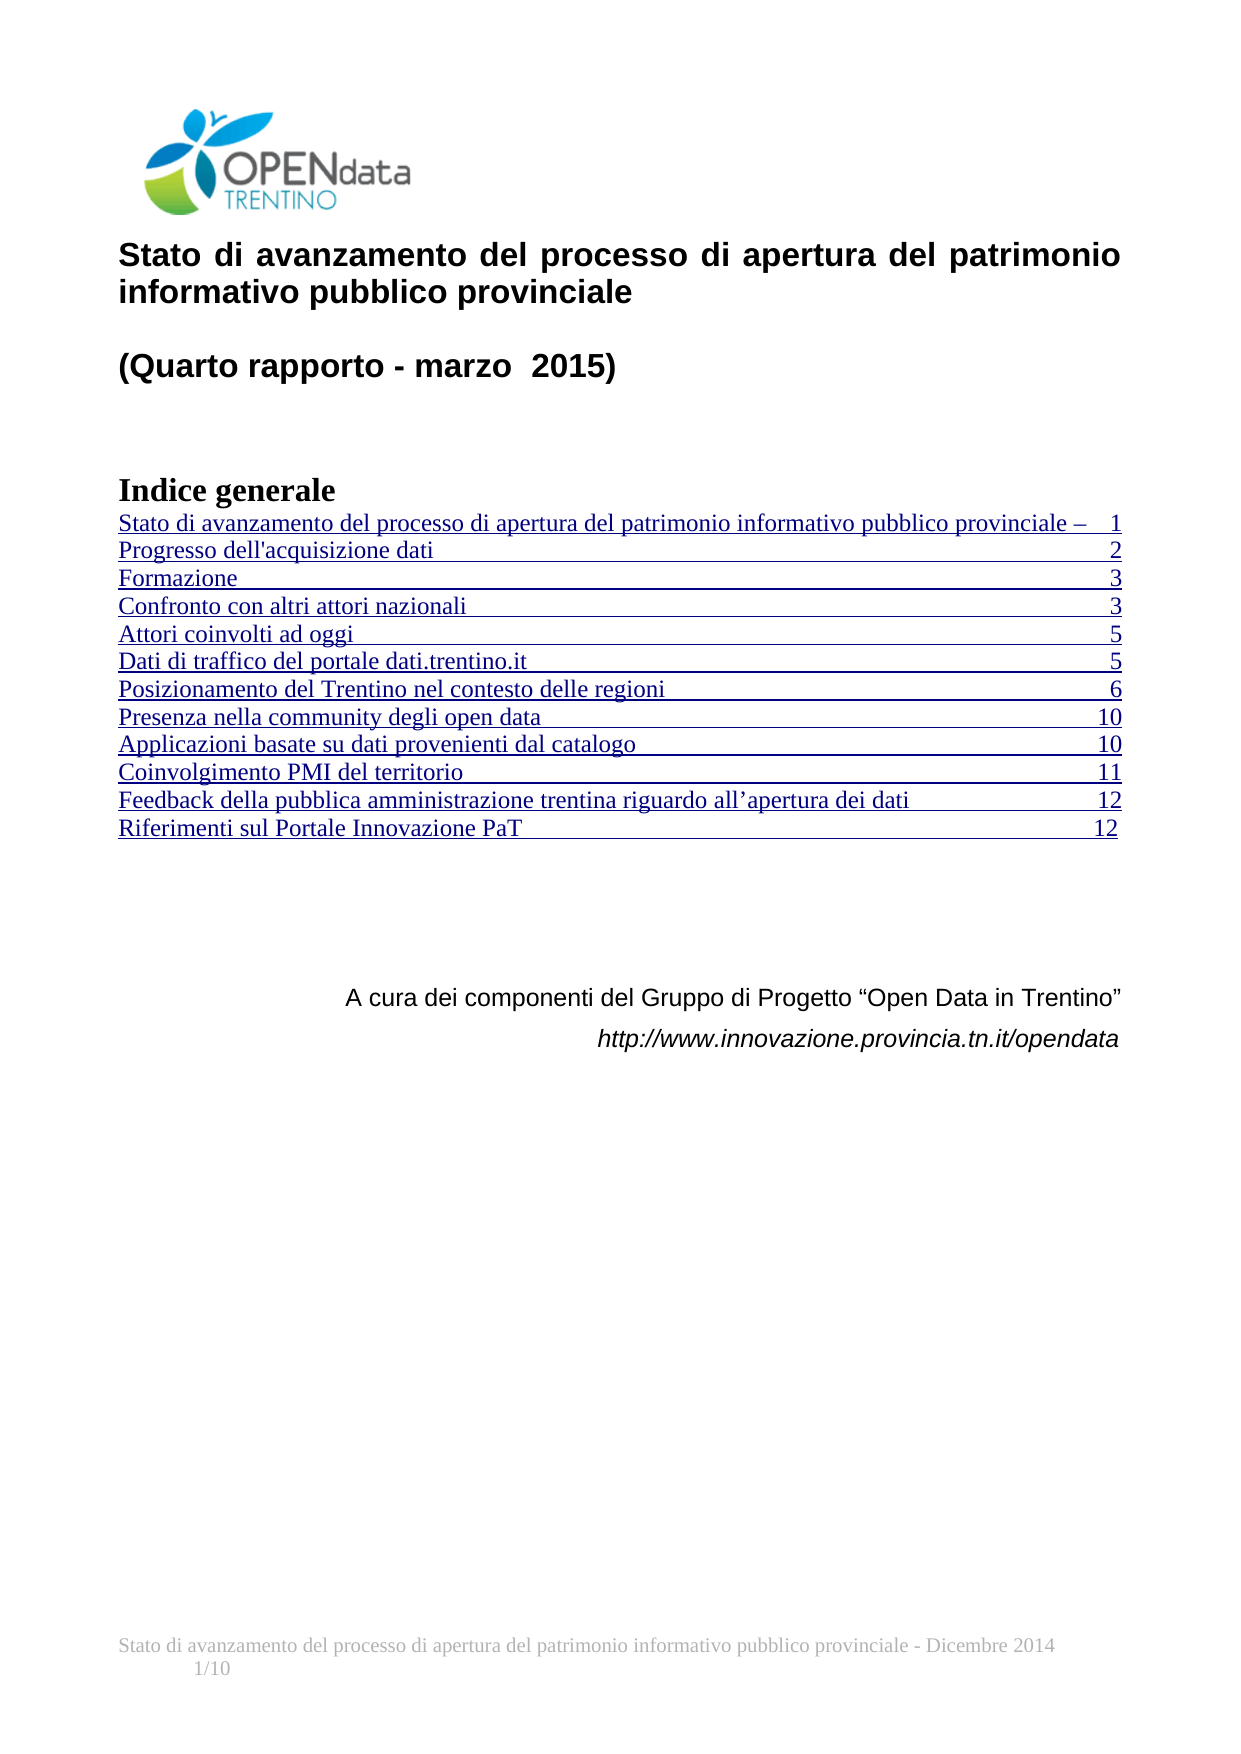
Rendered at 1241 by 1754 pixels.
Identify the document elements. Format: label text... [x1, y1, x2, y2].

text http://www.innovazione.provincia.tn.it/opendata [118, 1024, 1122, 1052]
text Dati di traffico del portale dati.trentino.it 5 [118, 647, 1122, 671]
text Formazione 3 [118, 564, 1122, 588]
text Posizionamento del Trentino nel contesto delle regioni 6 [118, 675, 1122, 699]
text A cura dei componenti del Gruppo di Progetto “Open Data in Trentino” [118, 984, 1122, 1012]
text Feedback della pubblica amministrazione trentina riguardo all’apertura dei dati 12 [118, 786, 1122, 810]
text Attori coinvolti ad oggi 5 [118, 620, 1122, 644]
text Stato di avanzamento del processo di apertura del patrimonio informativo pubblico provinciale – 1 [118, 509, 1122, 533]
text Riferimenti sul Portale Innovazione PaT 12 [118, 814, 1122, 841]
picture [118, 109, 437, 215]
text Applicazioni basate su dati provenienti dal catalogo 10 [118, 731, 1122, 754]
text Confronto con altri attori nazionali 3 [118, 592, 1122, 616]
text Presenza nella community degli open data 10 [118, 703, 1122, 727]
text Progresso dell'acquisizione dati 2 [118, 537, 1122, 561]
text (Quarto rapporto - marzo 2015) [118, 348, 1122, 385]
text Stato di avanzamento del processo di apertura del patrimonio informativo pubblico provinciale [118, 236, 1122, 310]
text Indice generale [118, 472, 1122, 509]
text Coinvolgimento PMI del territorio 11 [118, 758, 1122, 782]
